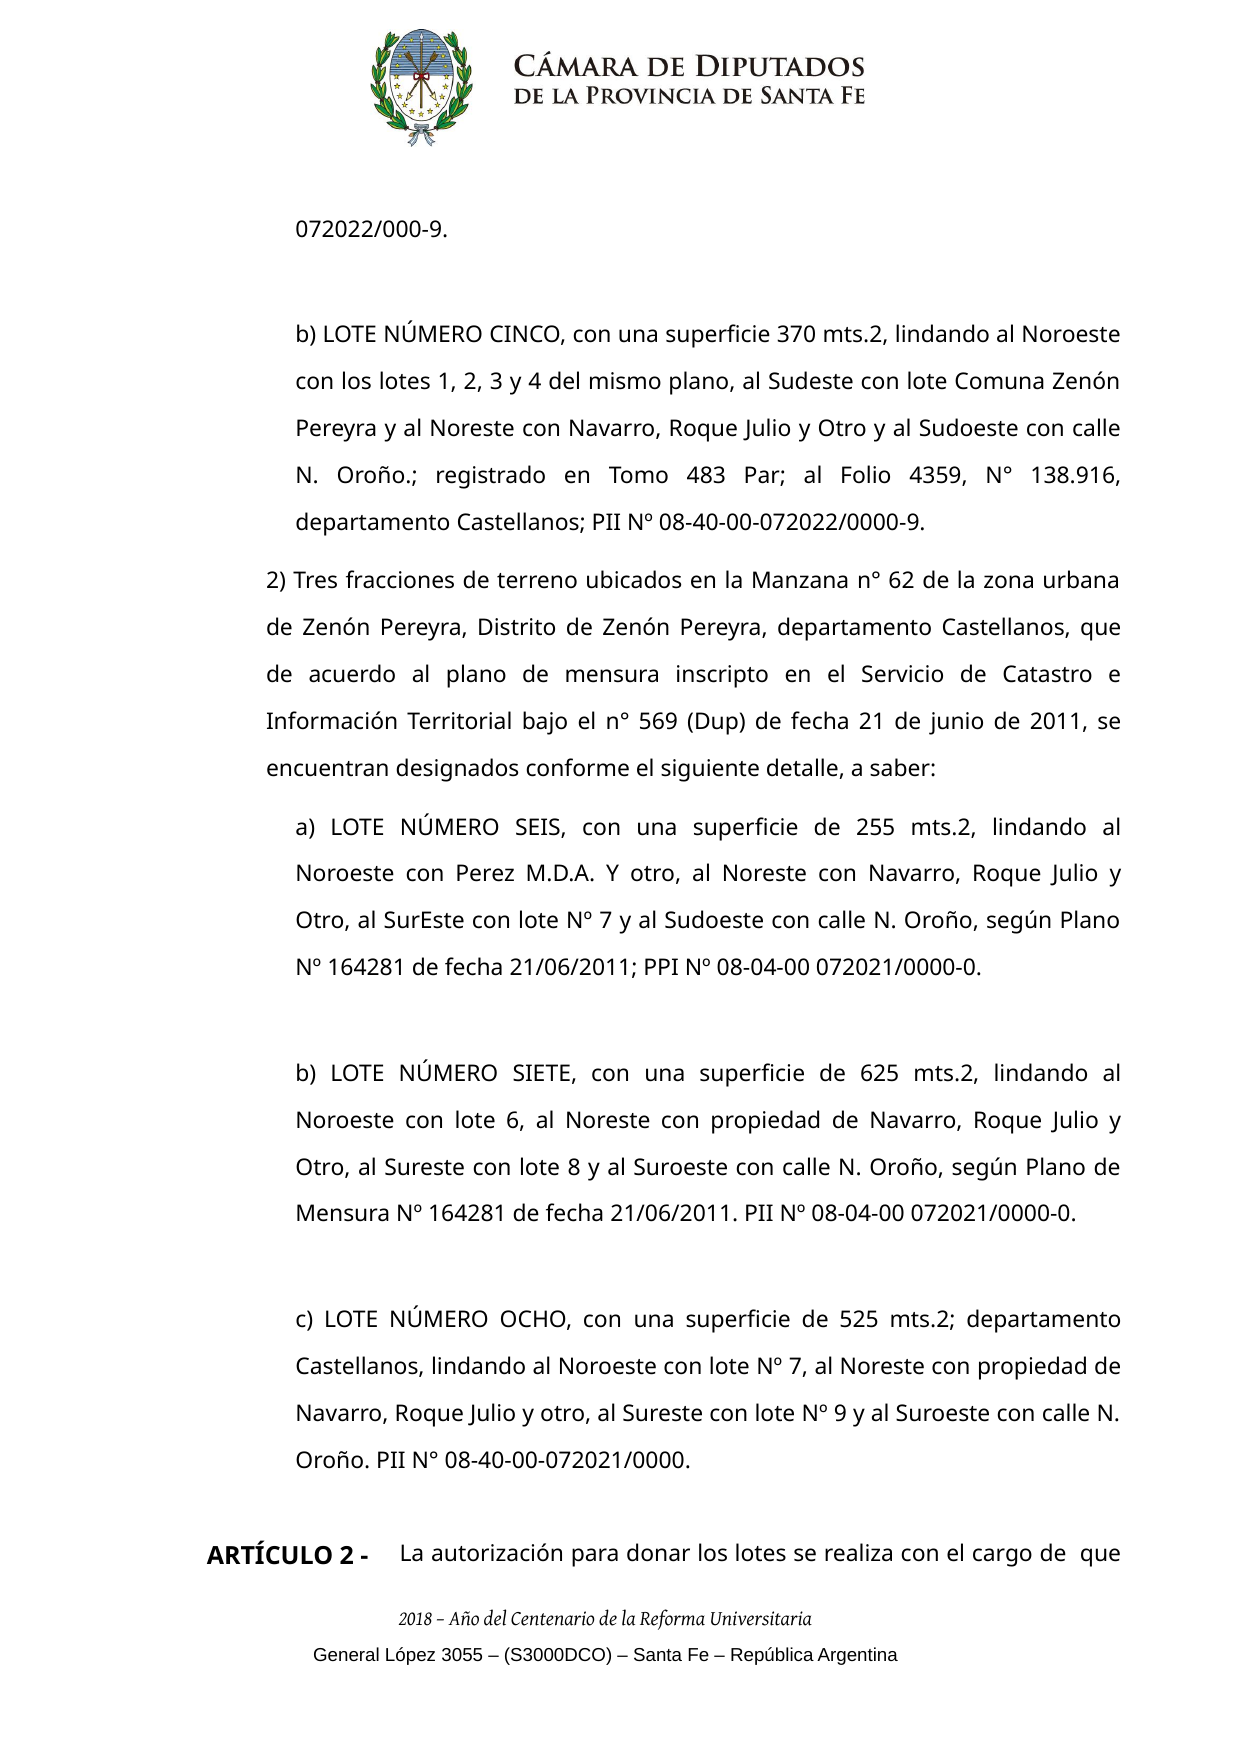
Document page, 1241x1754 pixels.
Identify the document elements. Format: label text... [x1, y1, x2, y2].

text c) LOTE NÚMERO OCHO, con una superﬁcie de 525 mts.2; departamento Castellanos, lindando al Noroeste con lote Nº 7, al Noreste con propiedad de Navarro, Roque Julio y otro, al Sureste con lote Nº 9 y al Suroeste con calle N. Oroño. PII N° 08-40-00-072021/0000. [295, 1303, 1122, 1475]
text 072022/000-9. [295, 213, 1122, 244]
text La autorización para donar los lotes se realiza con el cargo de que [207, 1537, 1122, 1569]
table_header ARTÍCULO 2 - [207, 1538, 399, 1588]
text b) LOTE NÚMERO SIETE, con una superﬁcie de 625 mts.2, lindando al Noroeste con lote 6, al Noreste con propiedad de Navarro, Roque Julio y Otro, al Sureste con lote 8 y al Suroeste con calle N. Oroño, según Plano de Mensura Nº 164281 de fecha 21/06/2011. PII Nº 08-04-00 072021/0000-0. [295, 1057, 1122, 1229]
picture [370, 29, 865, 151]
text 2) Tres fracciones de terreno ubicados en la Manzana n° 62 de la zona urbana de Zenón Pereyra, Distrito de Zenón Pereyra, departamento Castellanos, que de acuerdo al plano de mensura inscripto en el Servicio de Catastro e Información Territorial bajo el n° 569 (Dup) de fecha 21 de junio de 2011, se encuentran designados conforme el siguiente detalle, a saber: [266, 564, 1122, 783]
text a) LOTE NÚMERO SEIS, con una superﬁcie de 255 mts.2, lindando al Noroeste con Perez M.D.A. Y otro, al Noreste con Navarro, Roque Julio y Otro, al SurEste con lote Nº 7 y al Sudoeste con calle N. Oroño, según Plano Nº 164281 de fecha 21/06/2011; PPI Nº 08-04-00 072021/0000-0. [295, 811, 1122, 982]
text b) LOTE NÚMERO CINCO, con una superficie 370 mts.2, lindando al Noroeste con los lotes 1, 2, 3 y 4 del mismo plano, al Sudeste con lote Comuna Zenón Pereyra y al Noreste con Navarro, Roque Julio y Otro y al Sudoeste con calle N. Oroño.; registrado en Tomo 483 Par; al Folio 4359, N° 138.916, departamento Castellanos; PII Nº 08-40-00-072022/0000-9. [295, 318, 1122, 537]
